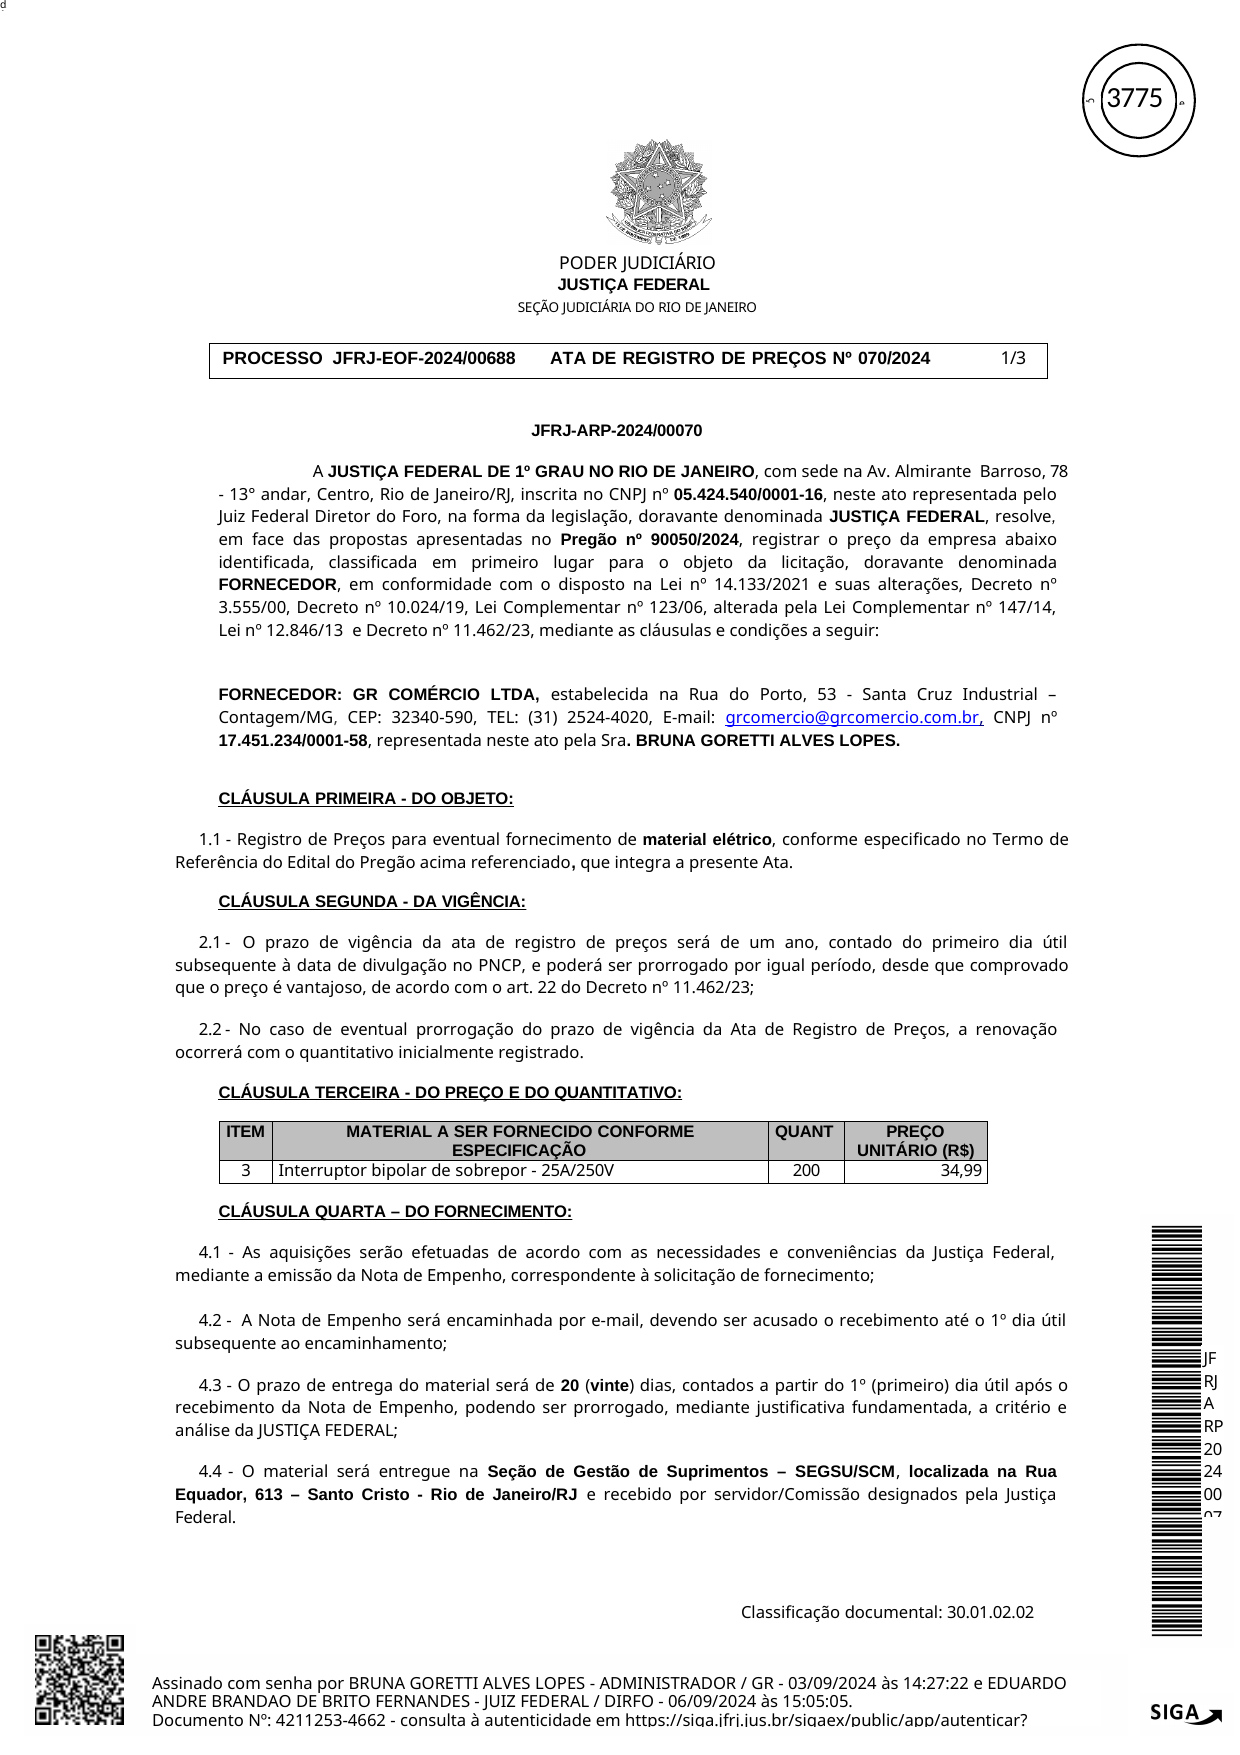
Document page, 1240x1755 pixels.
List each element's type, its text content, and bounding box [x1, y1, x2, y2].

subtitle JFRJ-ARP-2024/00070 [175, 421, 1059, 440]
table_header QUANT [769, 1122, 844, 1160]
subtitle CLÁUSULA SEGUNDA - DA VIGÊNCIA: [218, 892, 1069, 911]
subtitle CLÁUSULA PRIMEIRA - DO OBJETO: [218, 789, 1069, 808]
list - As aquisições serão efetuadas de acordo com as necessidades e conveniências da Justiça Federal, mediante a emissão da Nota de Empenho, correspondente à solicitação de fornecimento; [175, 1241, 1057, 1286]
text PROCESSO JFRJ-EOF-2024/00688 ATA DE REGISTRO DE PREÇOS Nº 070/2024 1/3 [222, 346, 1047, 370]
list - A Nota de Empenho será encaminhada por e-mail, devendo ser acusado o recebimento até o 1º dia útil subsequente ao encaminhamento; [175, 1309, 1069, 1354]
text FORNECEDOR: GR COMÉRCIO LTDA, estabelecida na Rua do Porto, 53 - Santa Cruz Industrial – Contagem/MG, CEP: 32340-590, TEL: (31) 2524-4020, E-mail: grcomercio@grcomercio.com.br, CNPJ nº 17.451.234/0001-58, representada neste ato pela Sra. BRUNA GORETTI ALVES LOPES. [218, 683, 1057, 751]
table_cell 3 [220, 1161, 272, 1183]
text - 13° andar, Centro, Rio de Janeiro/RJ, inscrita no CNPJ nº 05.424.540/0001-16, neste ato representada pelo Juiz Federal Diretor do Foro, na forma da legislação, doravante denominada JUSTIÇA FEDERAL, resolve, em face das propostas apresentadas no Pregão nº 90050/2024, registrar o preço da empresa abaixo identificada, classificada em primeiro lugar para o objeto da licitação, doravante denominada FORNECEDOR, em conformidade com o disposto na Lei nº 14.133/2021 e suas alterações, Decreto nº 3.555/00, Decreto nº 10.024/19, Lei Complementar nº 123/06, alterada pela Lei Complementar nº 147/14, Lei nº 12.846/13 e Decreto nº 11.462/23, mediante as cláusulas e condições a seguir: [218, 482, 1058, 641]
table_cell Interruptor bipolar de sobrepor - 25A/250V [273, 1161, 768, 1183]
table_cell 34,99 [845, 1161, 987, 1183]
text CLÁUSULA QUARTA – DO FORNECIMENTO: [218, 1202, 1069, 1221]
list - Registro de Preços para eventual fornecimento de material elétrico, conforme especificado no Termo de Referência do Edital do Pregão acima referenciado, que integra a presente Ata. [175, 828, 1069, 873]
text e [1179, 97, 1193, 105]
table_header PREÇO UNITÁRIO (R$) [845, 1122, 987, 1160]
text d [0, 0, 6, 10]
text A JUSTIÇA FEDERAL DE 1º GRAU NO RIO DE JANEIRO, com sede na Av. Almirante Barroso, 78 [313, 459, 1069, 482]
text Classificação documental: 30.01.02.02 [741, 1601, 1069, 1624]
list - O prazo de entrega do material será de 20 (vinte) dias, contados a partir do 1º (primeiro) dia útil após o recebimento da Nota de Empenho, podendo ser prorrogado, mediante justificativa fundamentada, a critério e análise da JUSTIÇA FEDERAL; [175, 1373, 1069, 1441]
table_header MATERIAL A SER FORNECIDO CONFORME ESPECIFICAÇÃO [273, 1122, 768, 1160]
text ç [1085, 98, 1099, 106]
subtitle CLÁUSULA TERCEIRA - DO PREÇO E DO QUANTITATIVO: [218, 1082, 1069, 1102]
table_cell 200 [769, 1161, 844, 1183]
list - O prazo de vigência da ata de registro de preços será de um ano, contado do primeiro dia útil subsequente à data de divulgação no PNCP, e poderá ser prorrogado por igual período, desde que comprovado que o preço é vantajoso, de acordo com o art. 22 do Decreto nº 11.462/23; [175, 931, 1069, 999]
list - No caso de eventual prorrogação do prazo de vigência da Ata de Registro de Preços, a renovação ocorrerá com o quantitativo inicialmente registrado. [175, 1018, 1057, 1063]
table_header ITEM [220, 1122, 272, 1160]
list - O material será entregue na Seção de Gestão de Suprimentos – SEGSU/SCM, localizada na Rua Equador, 613 – Santo Cristo - Rio de Janeiro/RJ e recebido por servidor/Comissão designados pela Justiça Federal. [175, 1460, 1057, 1528]
text JFRJARP202400070A [1203, 1347, 1224, 1517]
